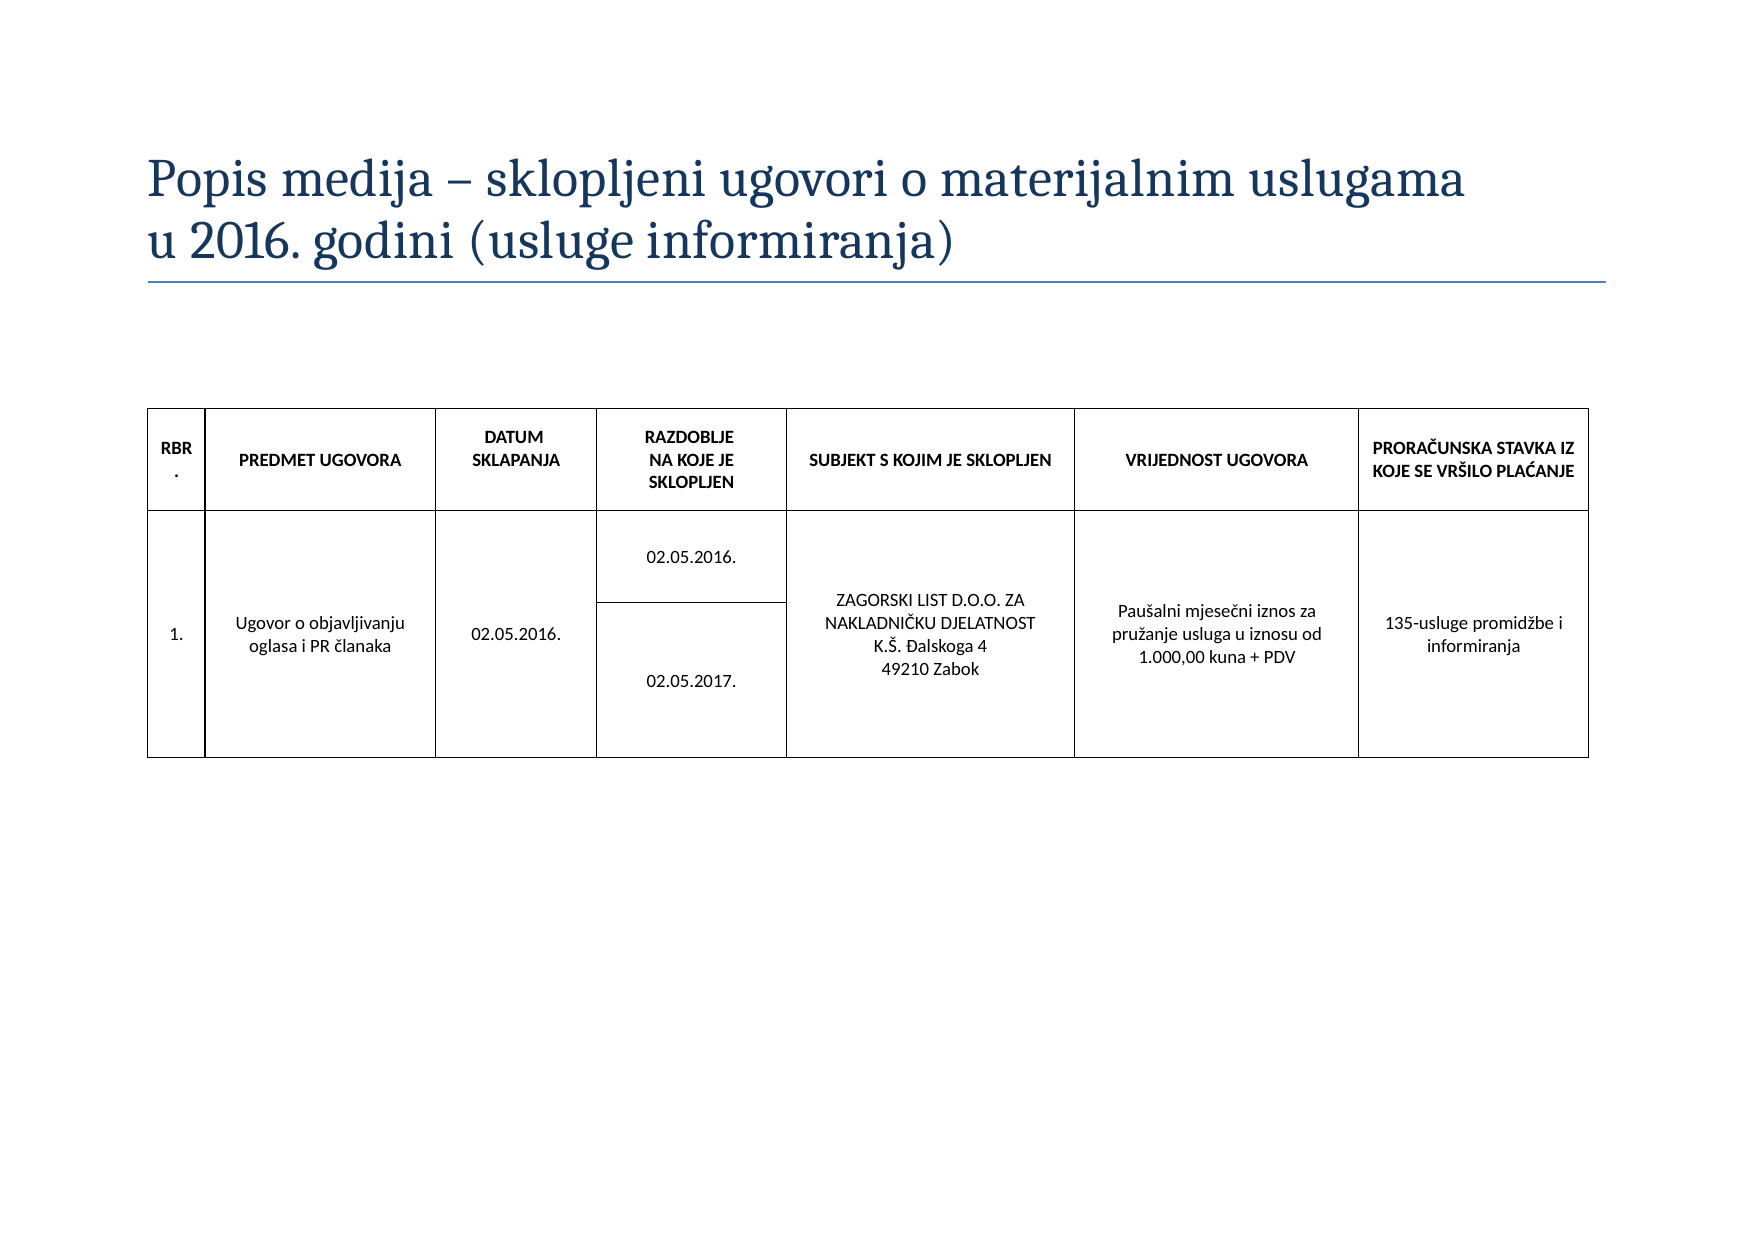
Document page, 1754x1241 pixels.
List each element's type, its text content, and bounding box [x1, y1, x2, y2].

table_cell 135-usluge promidžbe i informiranja [1359, 511, 1588, 757]
table_cell 02.05.2016. [436, 511, 596, 757]
table_cell 02.05.2016. [597, 511, 786, 602]
table_header DATUM SKLAPANJA [436, 409, 596, 510]
table_cell ZAGORSKI LIST D.O.O. ZA NAKLADNIČKU DJELATNOST K.Š. Đalskoga 4 49210 Zabok [787, 511, 1074, 757]
title Popis medija – sklopljeni ugovori o materijalnim uslugama u 2016. godini (usluge informiranja) [148, 148, 1606, 281]
table_header PRORAČUNSKA STAVKA IZ KOJE SE VRŠILO PLAĆANJE [1359, 409, 1588, 510]
table_header PREDMET UGOVORA [206, 409, 435, 510]
table_header SUBJEKT S KOJIM JE SKLOPLJEN [787, 409, 1074, 510]
table_cell 1. [148, 511, 204, 757]
table_cell 02.05.2017. [597, 603, 786, 757]
table_cell Ugovor o objavljivanju oglasa i PR članaka [206, 511, 435, 757]
table_header VRIJEDNOST UGOVORA [1075, 409, 1358, 510]
table_header RAZDOBLJE NA KOJE JE SKLOPLJEN [597, 409, 786, 510]
table_cell Paušalni mjesečni iznos za pružanje usluga u iznosu od 1.000,00 kuna + PDV [1075, 511, 1358, 757]
table_header RBR. [148, 409, 204, 510]
